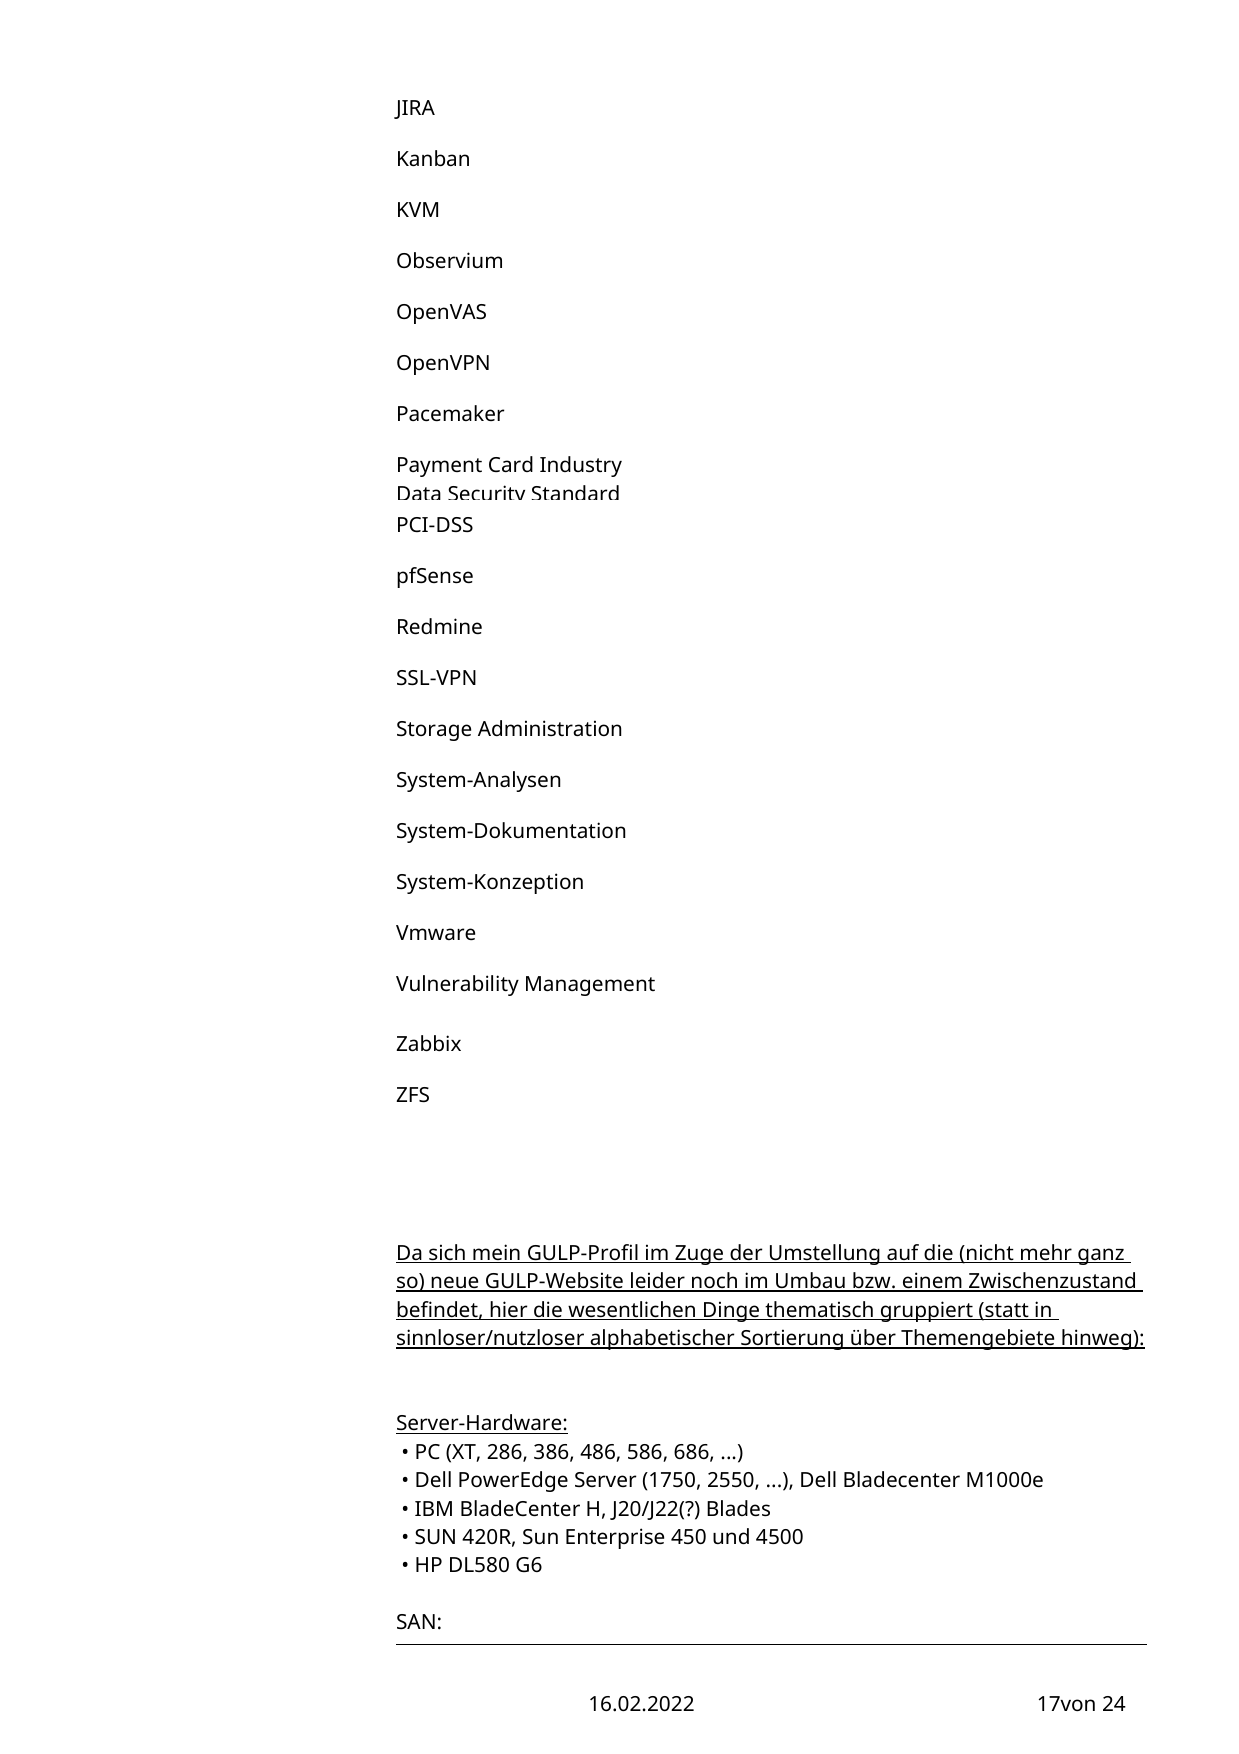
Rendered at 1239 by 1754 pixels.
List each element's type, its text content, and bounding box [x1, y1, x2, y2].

table_header Zabbix [396, 1019, 666, 1070]
table_header [566, 0, 1147, 82]
table_header Vmware [396, 908, 666, 959]
table_cell [1147, 1140, 1156, 1644]
table_cell [83, 1647, 396, 1656]
table_header [666, 959, 1146, 1019]
table_cell [83, 83, 396, 1140]
table_header [666, 1070, 1146, 1121]
table_header [666, 1019, 1146, 1070]
table_cell [1156, 1656, 1239, 1717]
table_header [666, 83, 1146, 133]
table_cell [0, 83, 83, 1140]
table_cell [1147, 1647, 1156, 1656]
table_cell [1156, 1647, 1239, 1656]
table_header Redmine [396, 602, 666, 653]
table_cell [566, 1647, 1147, 1656]
table_header [714, 1656, 957, 1717]
table_header System-Dokumentation [396, 806, 666, 857]
table_header [1147, 0, 1156, 82]
table_header Observium [396, 236, 666, 287]
table_header [666, 806, 1146, 857]
table_header [83, 0, 396, 82]
table_cell [0, 1140, 83, 1644]
table_header PCI-DSS [396, 500, 666, 551]
table_header 17 [957, 1656, 1060, 1717]
table_header [666, 287, 1146, 338]
table_cell [396, 1647, 566, 1656]
table_header ZFS [396, 1070, 666, 1121]
table_header [666, 440, 1146, 500]
table_header pfSense [396, 551, 666, 602]
table_header JIRA [396, 83, 666, 133]
table_header [666, 500, 1146, 551]
table_cell [396, 1656, 566, 1717]
table_header Storage Administration [396, 704, 666, 755]
table_header [666, 755, 1146, 806]
table_cell [1156, 83, 1239, 1140]
table_cell [1156, 1140, 1239, 1644]
table_header Kanban [396, 134, 666, 184]
table_header [396, 0, 566, 82]
table_header [666, 185, 1146, 236]
table_header [666, 338, 1146, 389]
table_header Vulnerability Management [396, 959, 666, 1019]
table_header OpenVAS [396, 287, 666, 338]
table_header System-Konzeption [396, 857, 666, 908]
table_header KVM [396, 185, 666, 236]
table_header [666, 857, 1146, 908]
table_cell [83, 1656, 396, 1717]
table_header [666, 704, 1146, 755]
table_header System-Analysen [396, 755, 666, 806]
table_header Payment Card Industry Data Security Standard [396, 440, 666, 500]
table_header [666, 602, 1146, 653]
table_cell [396, 83, 1147, 1140]
table_header OpenVPN [396, 338, 666, 389]
table_header Pacemaker [396, 389, 666, 440]
table_header 16.02.2022 [568, 1656, 714, 1717]
table_cell [1147, 83, 1156, 1140]
table_cell Da sich mein GULP-Profil im Zuge der Umstellung auf die (nicht mehr ganz so) neue GULP-Website leider noch im Umbau bzw. einem Zwischenzustand befindet, hier die wesentlichen Dinge thematisch gruppiert (statt in sinnloser/nutzloser alphabetischer Sortierung über Themengebiete hinweg): Server-Hardware: • PC (XT, 286, 386, 486, 586, 686, ...) • Dell PowerEdge Server (1750, 2550, ...), Dell Bladecenter M1000e • IBM BladeCenter H, J20/J22(?) Blades • SUN 420R, Sun Enterprise 450 und 4500 • HP DL580 G6 SAN: [396, 1140, 1147, 1644]
table_header SSL-VPN [396, 653, 666, 704]
table_cell [0, 1647, 83, 1656]
table_header [666, 908, 1146, 959]
table_cell [83, 1140, 396, 1644]
table_header [1156, 0, 1239, 82]
table_cell [0, 1656, 83, 1717]
table_header [666, 236, 1146, 287]
table_header [0, 0, 83, 82]
table_header [666, 134, 1146, 184]
table_header von 24 [1060, 1656, 1155, 1717]
table_header [666, 551, 1146, 602]
table_header [666, 653, 1146, 704]
table_header [666, 389, 1146, 440]
